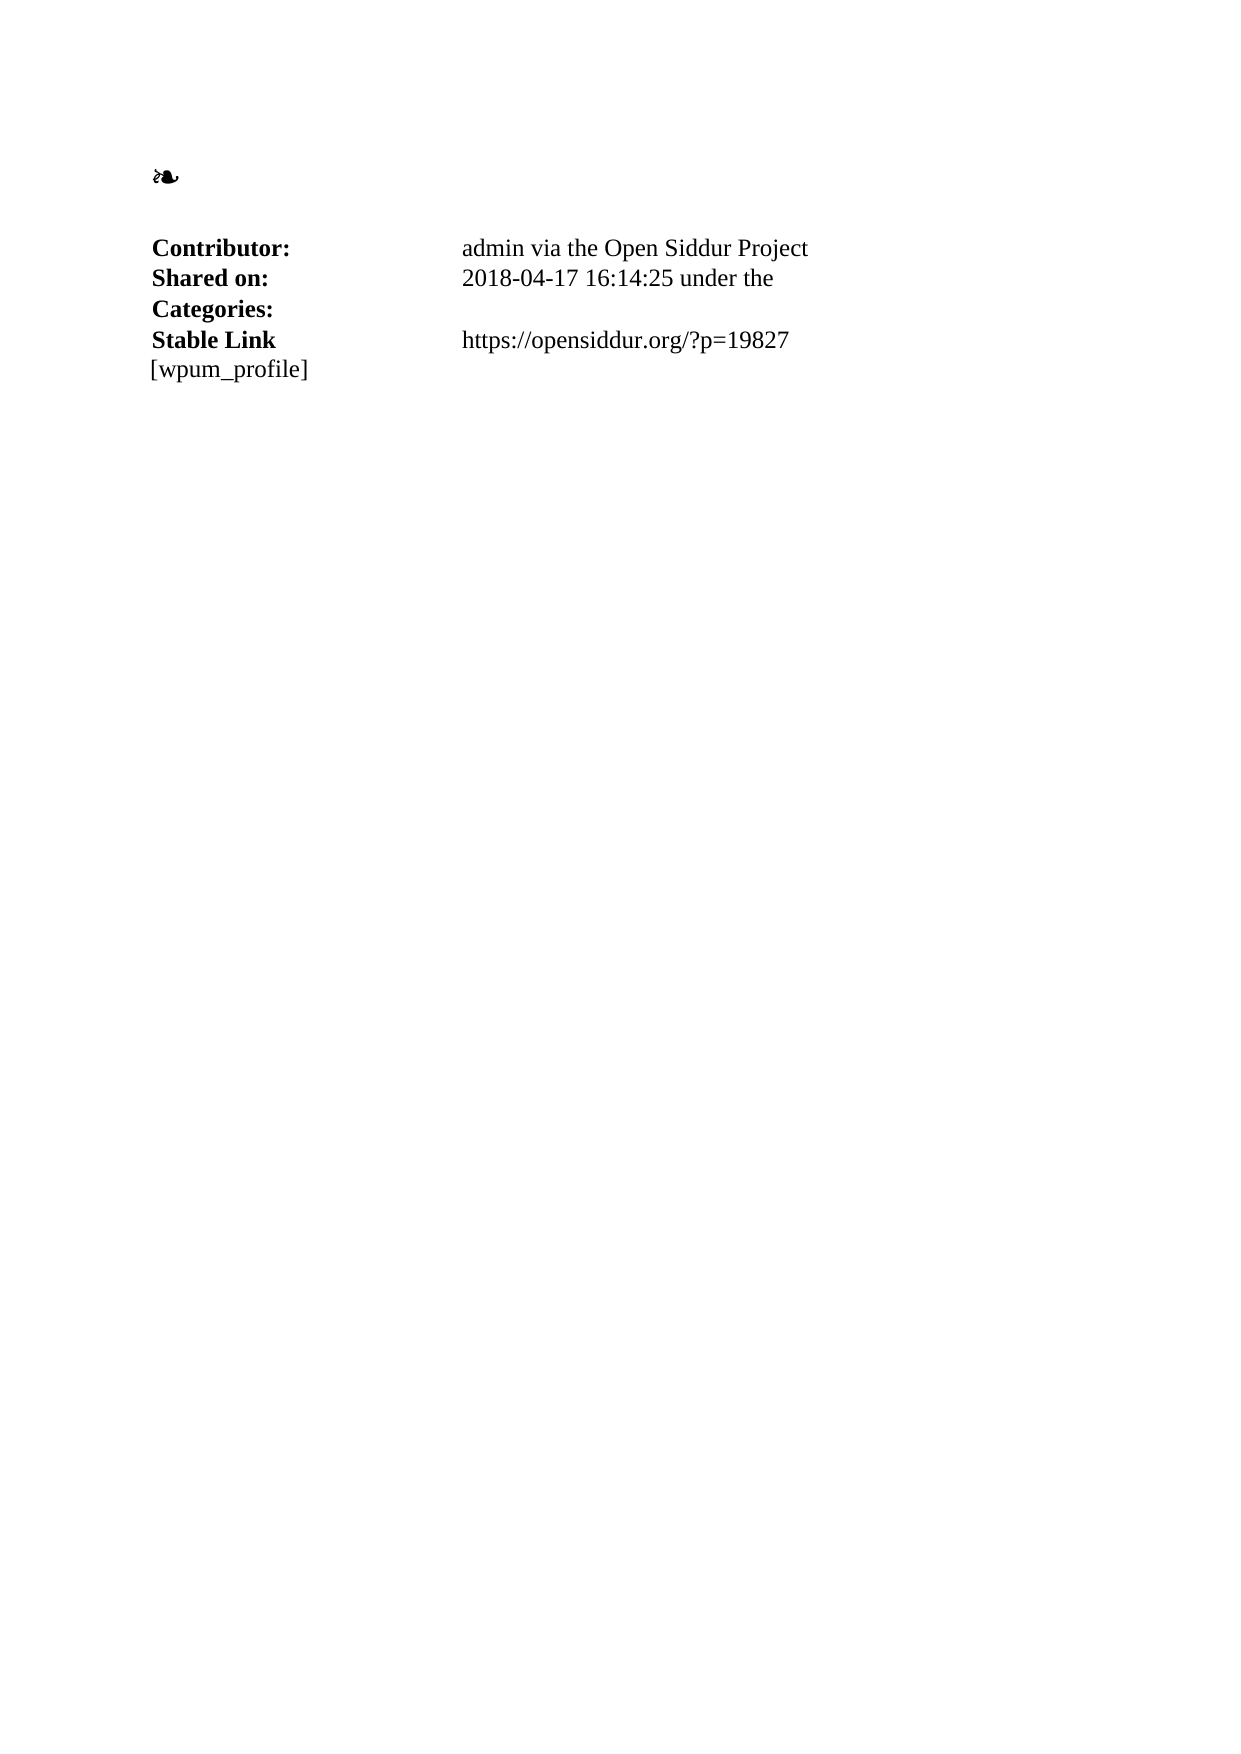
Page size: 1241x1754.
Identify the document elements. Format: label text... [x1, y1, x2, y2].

table_cell Stable Link [150, 325, 460, 356]
table_header admin via the Open Siddur Project [460, 232, 1090, 263]
subtitle ❧ [150, 150, 1090, 201]
table_cell 2018-04-17 16:14:25 under the [460, 263, 1090, 294]
table_cell [460, 294, 1090, 325]
text [wpum_profile] [150, 356, 1090, 383]
table_cell Shared on: [150, 263, 460, 294]
table_cell Categories: [150, 294, 460, 325]
table_header Contributor: [150, 232, 460, 263]
table_cell https://opensiddur.org/?p=19827 [460, 325, 1090, 356]
